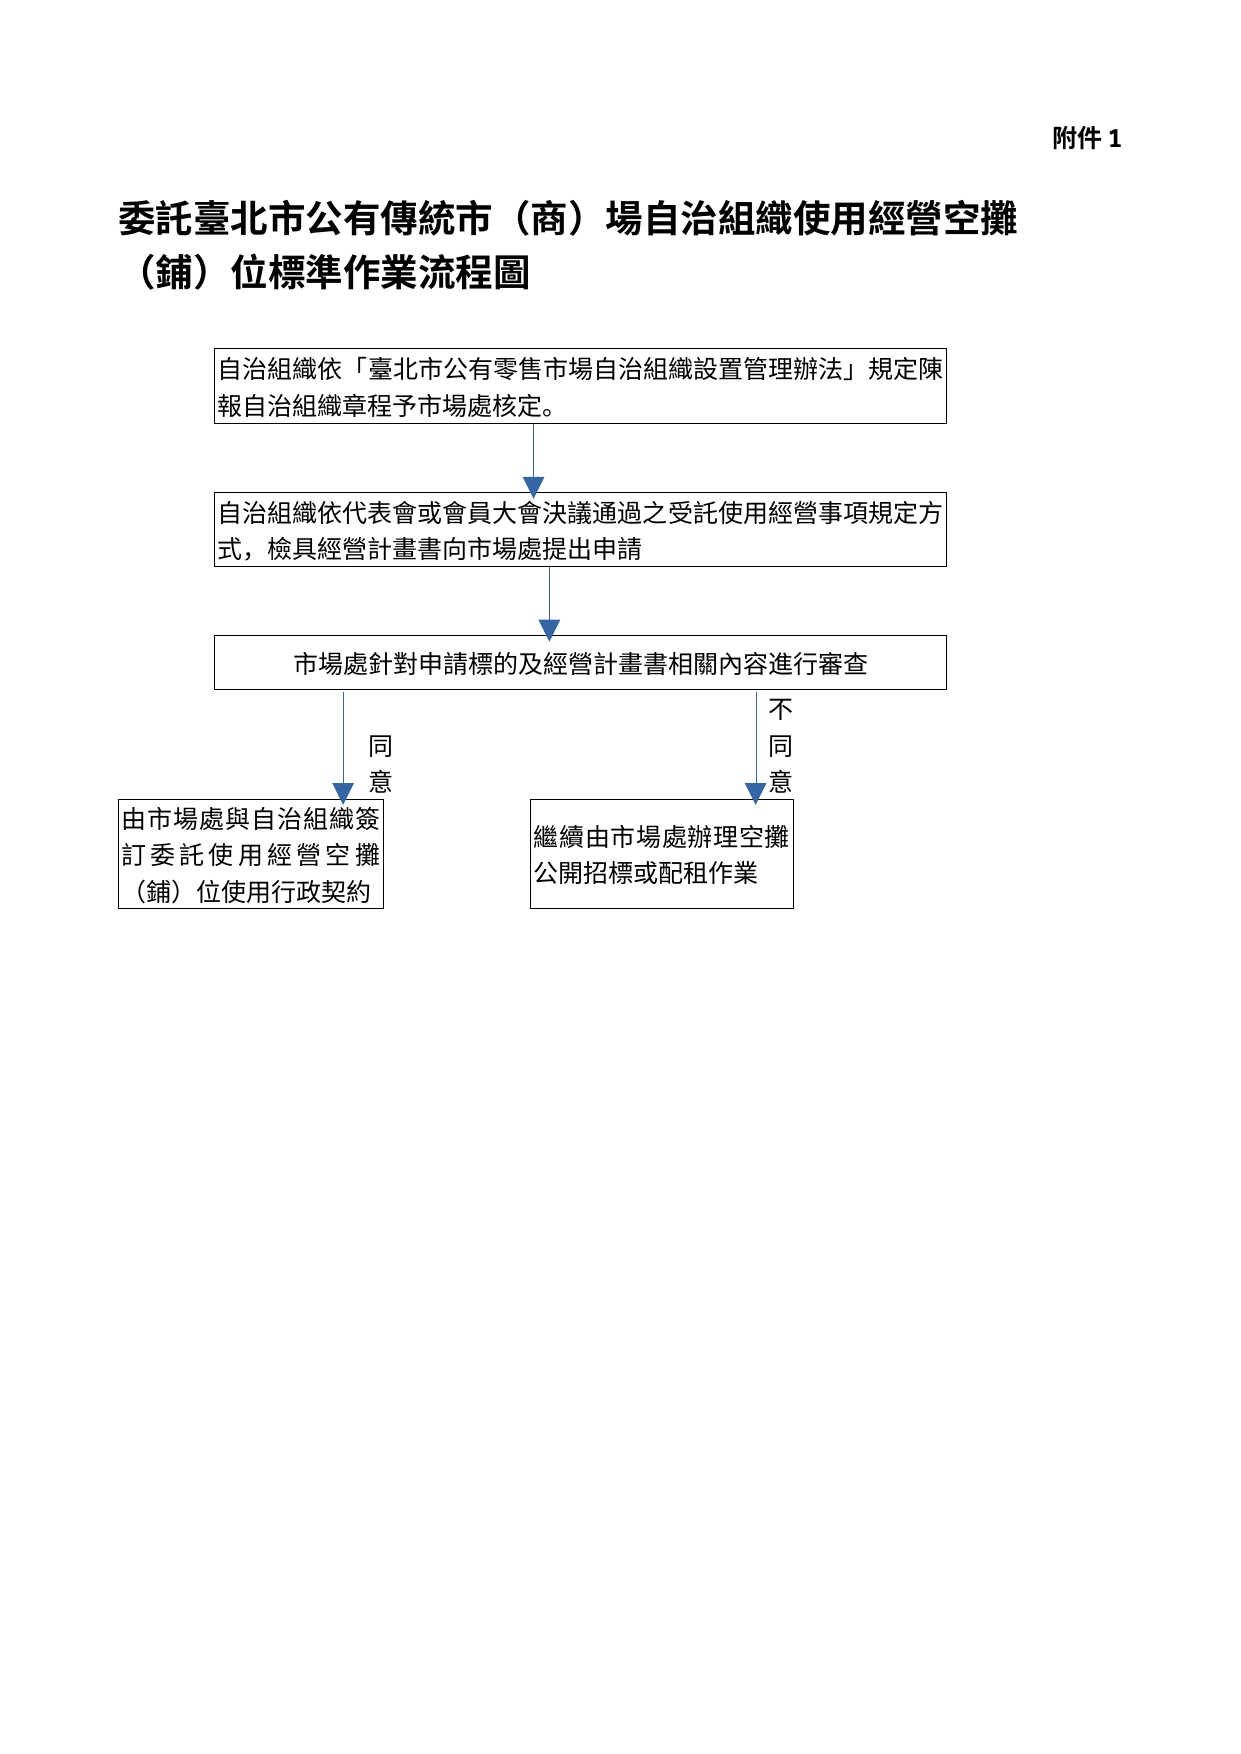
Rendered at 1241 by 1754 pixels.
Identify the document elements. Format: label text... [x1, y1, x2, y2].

text 附件1 [118, 118, 1122, 154]
text 委託臺北市公有傳統市（商）場自治組織使用經營空攤（鋪）位標準作業流程圖 [118, 188, 1122, 297]
text [118, 726, 343, 762]
text 意 [344, 762, 756, 798]
text 同 [757, 726, 1122, 762]
table_header 由市場處與自治組織簽訂委託使用經營空攤（鋪）位使用行政契約 [119, 800, 383, 908]
text 同 [344, 726, 756, 762]
table_header 繼續由市場處辦理空攤公開招標或配租作業 [531, 800, 793, 908]
text [118, 762, 343, 798]
table_header 市場處針對申請標的及經營計畫書相關內容進行審查 [215, 636, 946, 689]
table_header 自治組織依代表會或會員大會決議通過之受託使用經營事項規定方式，檢具經營計畫書向市場處提出申請 [215, 493, 946, 566]
table_header 自治組織依「臺北市公有零售市場自治組織設置管理辦法」規定陳報自治組織章程予市場處核定。 [215, 349, 946, 423]
text 意 [757, 762, 1122, 798]
table_header [384, 799, 530, 908]
text 不 [118, 690, 1122, 726]
